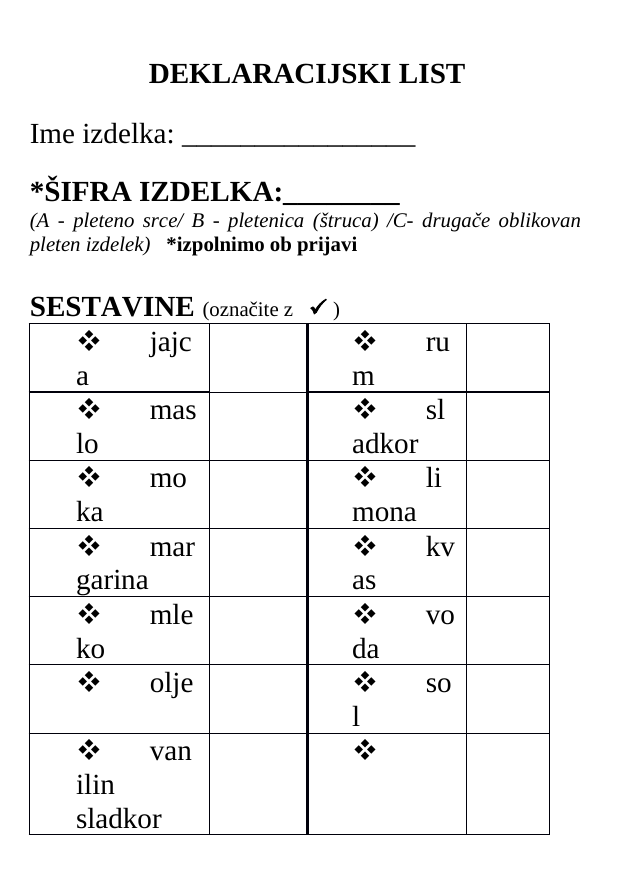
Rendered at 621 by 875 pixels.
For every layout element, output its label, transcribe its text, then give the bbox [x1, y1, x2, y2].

table_cell sladkor [309, 393, 466, 459]
text DEKLARACIJSKI LIST [29, 56, 584, 89]
table_cell moka [30, 461, 209, 528]
table_cell [467, 597, 549, 664]
table_cell mleko [30, 597, 209, 664]
text (A - pleteno srce/ B - pletenica (štruca) /C- drugače oblikovan pleten izdelek) *izpolnimo ob prijavi [29, 208, 584, 256]
table_header rum [309, 324, 466, 391]
text SESTAVINE (označite z  ) [29, 289, 584, 323]
table_cell [210, 529, 306, 596]
table_cell [210, 393, 306, 459]
table_cell [467, 665, 549, 732]
table_cell [467, 393, 549, 459]
table_cell [467, 734, 549, 834]
table_cell maslo [30, 393, 209, 459]
table_cell sol [309, 665, 466, 732]
table_cell [467, 461, 549, 528]
table_cell vanilin sladkor [30, 734, 209, 834]
table_cell [210, 597, 306, 664]
table_cell [210, 734, 306, 834]
text Ime izdelka: ________________ [29, 116, 584, 149]
table_cell [309, 734, 466, 834]
table_header [210, 324, 306, 391]
table_cell [210, 461, 306, 528]
table_cell margarina [30, 529, 209, 596]
table_cell voda [309, 597, 466, 664]
table_cell kvas [309, 529, 466, 596]
text *ŠIFRA IZDELKA:________ [29, 174, 584, 208]
table_cell [210, 665, 306, 732]
table_cell limona [309, 461, 466, 528]
table_header [467, 324, 549, 391]
table_cell [467, 529, 549, 596]
table_cell olje [30, 665, 209, 732]
table_header jajca [30, 324, 209, 391]
